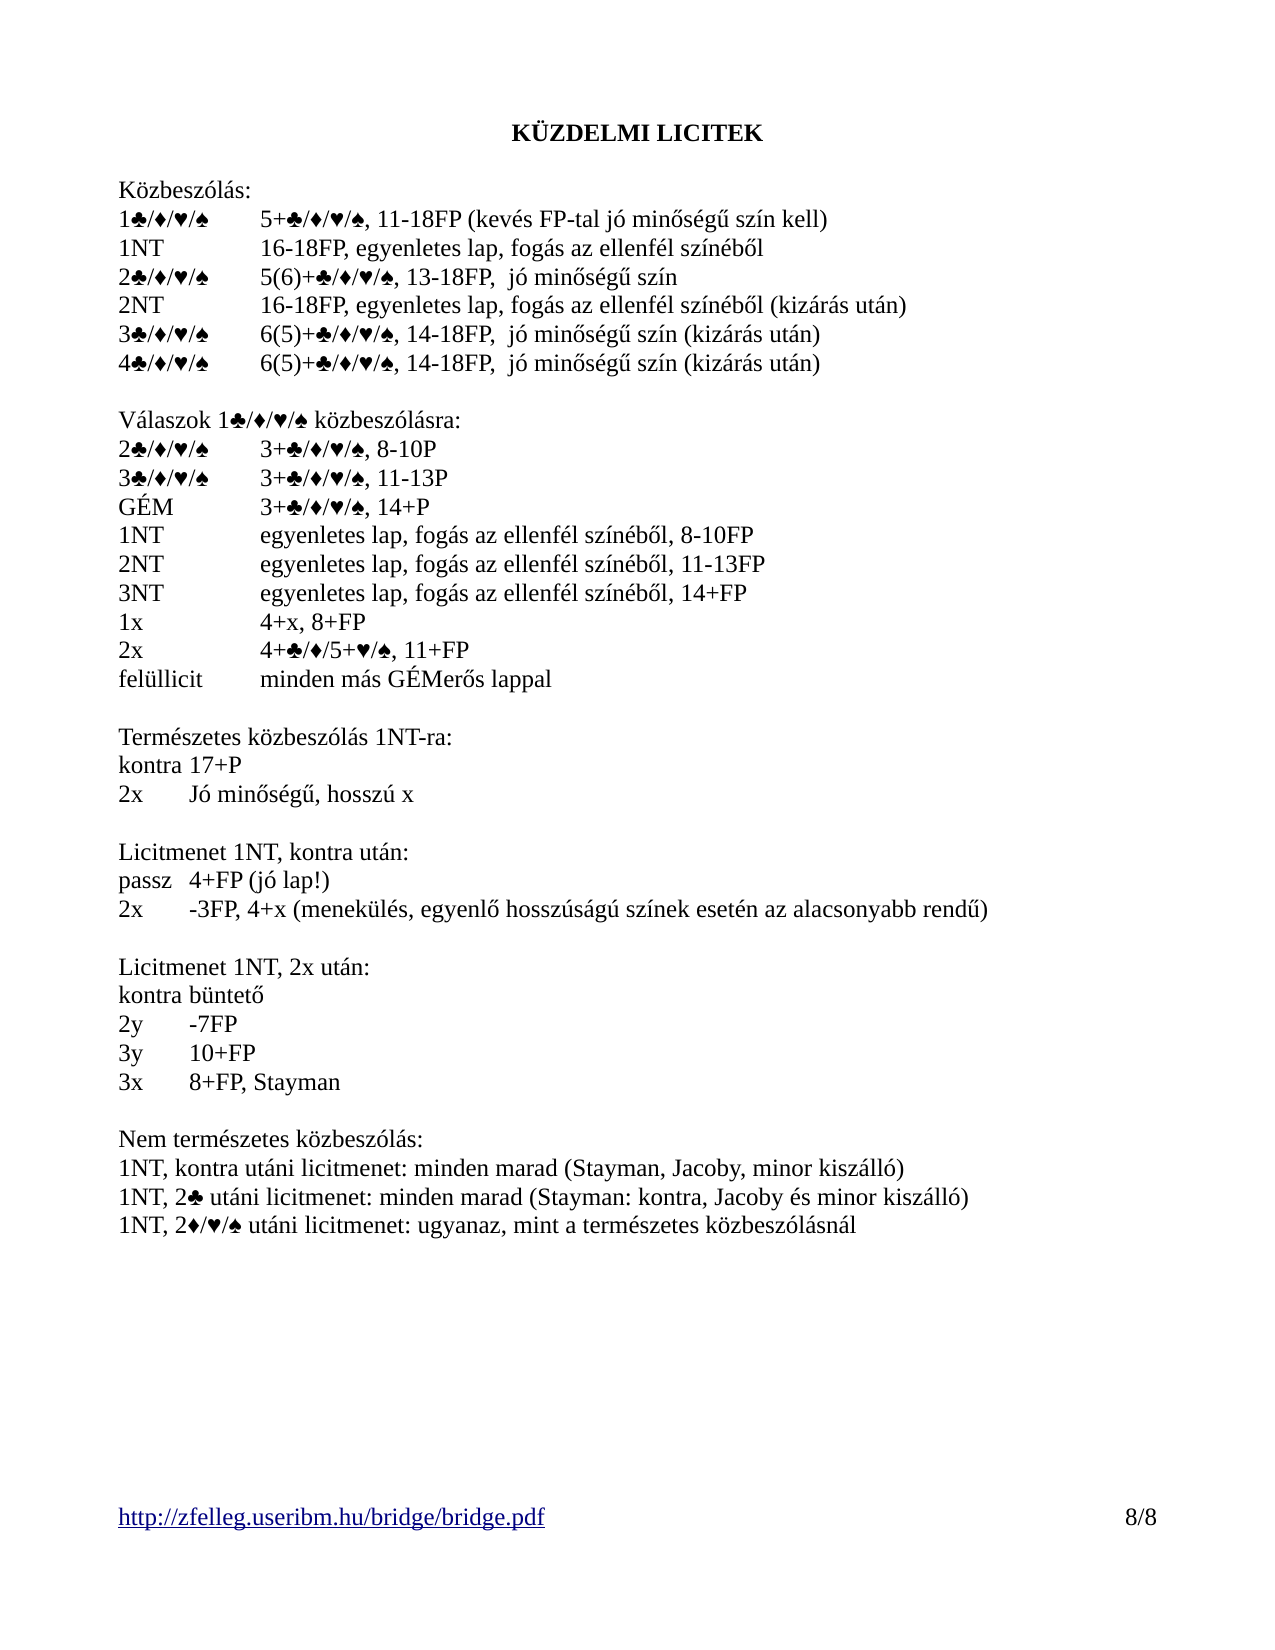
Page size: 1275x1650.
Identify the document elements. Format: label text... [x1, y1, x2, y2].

text 2NT 16-18FP, egyenletes lap, fogás az ellenfél színéből (kizárás után) [118, 291, 1157, 319]
text 3x 8+FP, Stayman [118, 1067, 1157, 1096]
text 2x Jó minőségű, hosszú x [118, 779, 1157, 808]
text Természetes közbeszólás 1NT-ra: [118, 722, 1157, 751]
text 3NT egyenletes lap, fogás az ellenfél színéből, 14+FP [118, 578, 1157, 607]
text kontra 17+P [118, 751, 1157, 779]
text 2y -7FP [118, 1009, 1157, 1038]
text KÜZDELMI LICITEK [118, 118, 1157, 147]
text 2x -3FP, 4+x (menekülés, egyenlő hosszúságú színek esetén az alacsonyabb rendű) [118, 894, 1157, 923]
text 2x 4+♣/♦/5+♥/♠, 11+FP [118, 636, 1157, 664]
text Licitmenet 1NT, kontra után: [118, 837, 1157, 866]
text GÉM 3+♣/♦/♥/♠, 14+P [118, 492, 1157, 521]
text 2♣/♦/♥/♠ 5(6)+♣/♦/♥/♠, 13-18FP, jó minőségű szín [118, 262, 1157, 291]
text 3♣/♦/♥/♠ 3+♣/♦/♥/♠, 11-13P [118, 463, 1157, 492]
text 1NT, 2♦/♥/♠ utáni licitmenet: ugyanaz, mint a természetes közbeszólásnál [118, 1211, 1157, 1239]
text 1♣/♦/♥/♠ 5+♣/♦/♥/♠, 11-18FP (kevés FP-tal jó minőségű szín kell) [118, 204, 1157, 233]
text 1NT, 2♣ utáni licitmenet: minden marad (Stayman: kontra, Jacoby és minor kiszálló) [118, 1182, 1157, 1211]
text 2NT egyenletes lap, fogás az ellenfél színéből, 11-13FP [118, 549, 1157, 578]
text felüllicit minden más GÉMerős lappal [118, 664, 1157, 693]
text 1NT, kontra utáni licitmenet: minden marad (Stayman, Jacoby, minor kiszálló) [118, 1153, 1157, 1182]
text 4♣/♦/♥/♠ 6(5)+♣/♦/♥/♠, 14-18FP, jó minőségű szín (kizárás után) [118, 348, 1157, 377]
text 1NT egyenletes lap, fogás az ellenfél színéből, 8-10FP [118, 521, 1157, 549]
text kontra büntető [118, 981, 1157, 1009]
text 1x 4+x, 8+FP [118, 607, 1157, 636]
text Licitmenet 1NT, 2x után: [118, 952, 1157, 981]
text 1NT 16-18FP, egyenletes lap, fogás az ellenfél színéből [118, 233, 1157, 262]
text 3♣/♦/♥/♠ 6(5)+♣/♦/♥/♠, 14-18FP, jó minőségű szín (kizárás után) [118, 319, 1157, 348]
text Közbeszólás: [118, 176, 1157, 204]
text Válaszok 1♣/♦/♥/♠ közbeszólásra: [118, 406, 1157, 434]
text 3y 10+FP [118, 1038, 1157, 1067]
text 2♣/♦/♥/♠ 3+♣/♦/♥/♠, 8-10P [118, 434, 1157, 463]
text passz 4+FP (jó lap!) [118, 866, 1157, 894]
text Nem természetes közbeszólás: [118, 1124, 1157, 1153]
